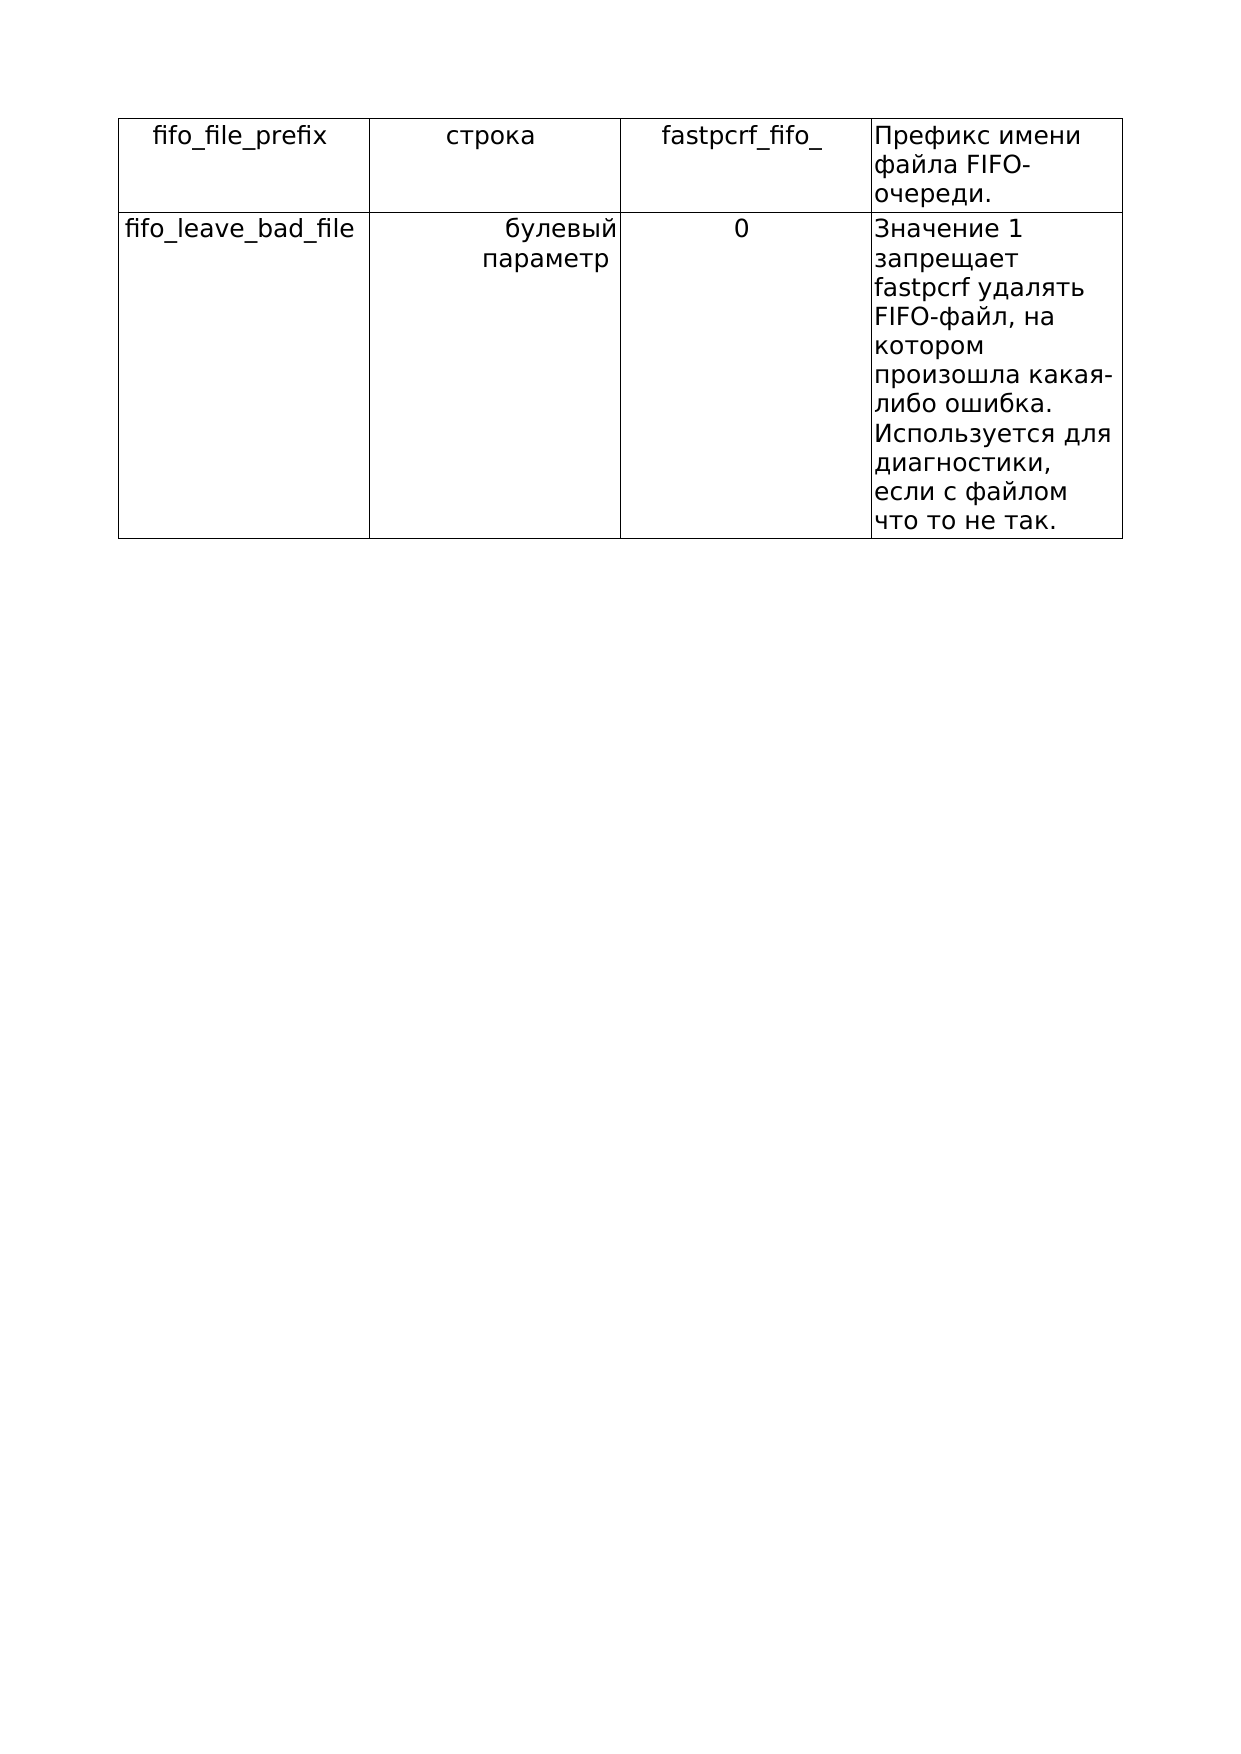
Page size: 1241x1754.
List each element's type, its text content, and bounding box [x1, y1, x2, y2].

table_cell Значение 1 запрещает fastpcrf удалять FIFO-файл, на котором произошла какая-либо ошибка. Используется для диагностики, если с файлом что то не так. [872, 213, 1122, 538]
table_cell Префикс имени файла FIFO-очереди. [872, 119, 1122, 212]
table_cell 0 [621, 213, 871, 538]
table_cell булевый параметр [370, 213, 620, 538]
table_cell fifo_file_prefix [119, 119, 369, 212]
table_cell fifo_leave_bad_file [119, 213, 369, 538]
table_cell fastpcrf_fifo_ [621, 119, 871, 212]
table_cell строка [370, 119, 620, 212]
